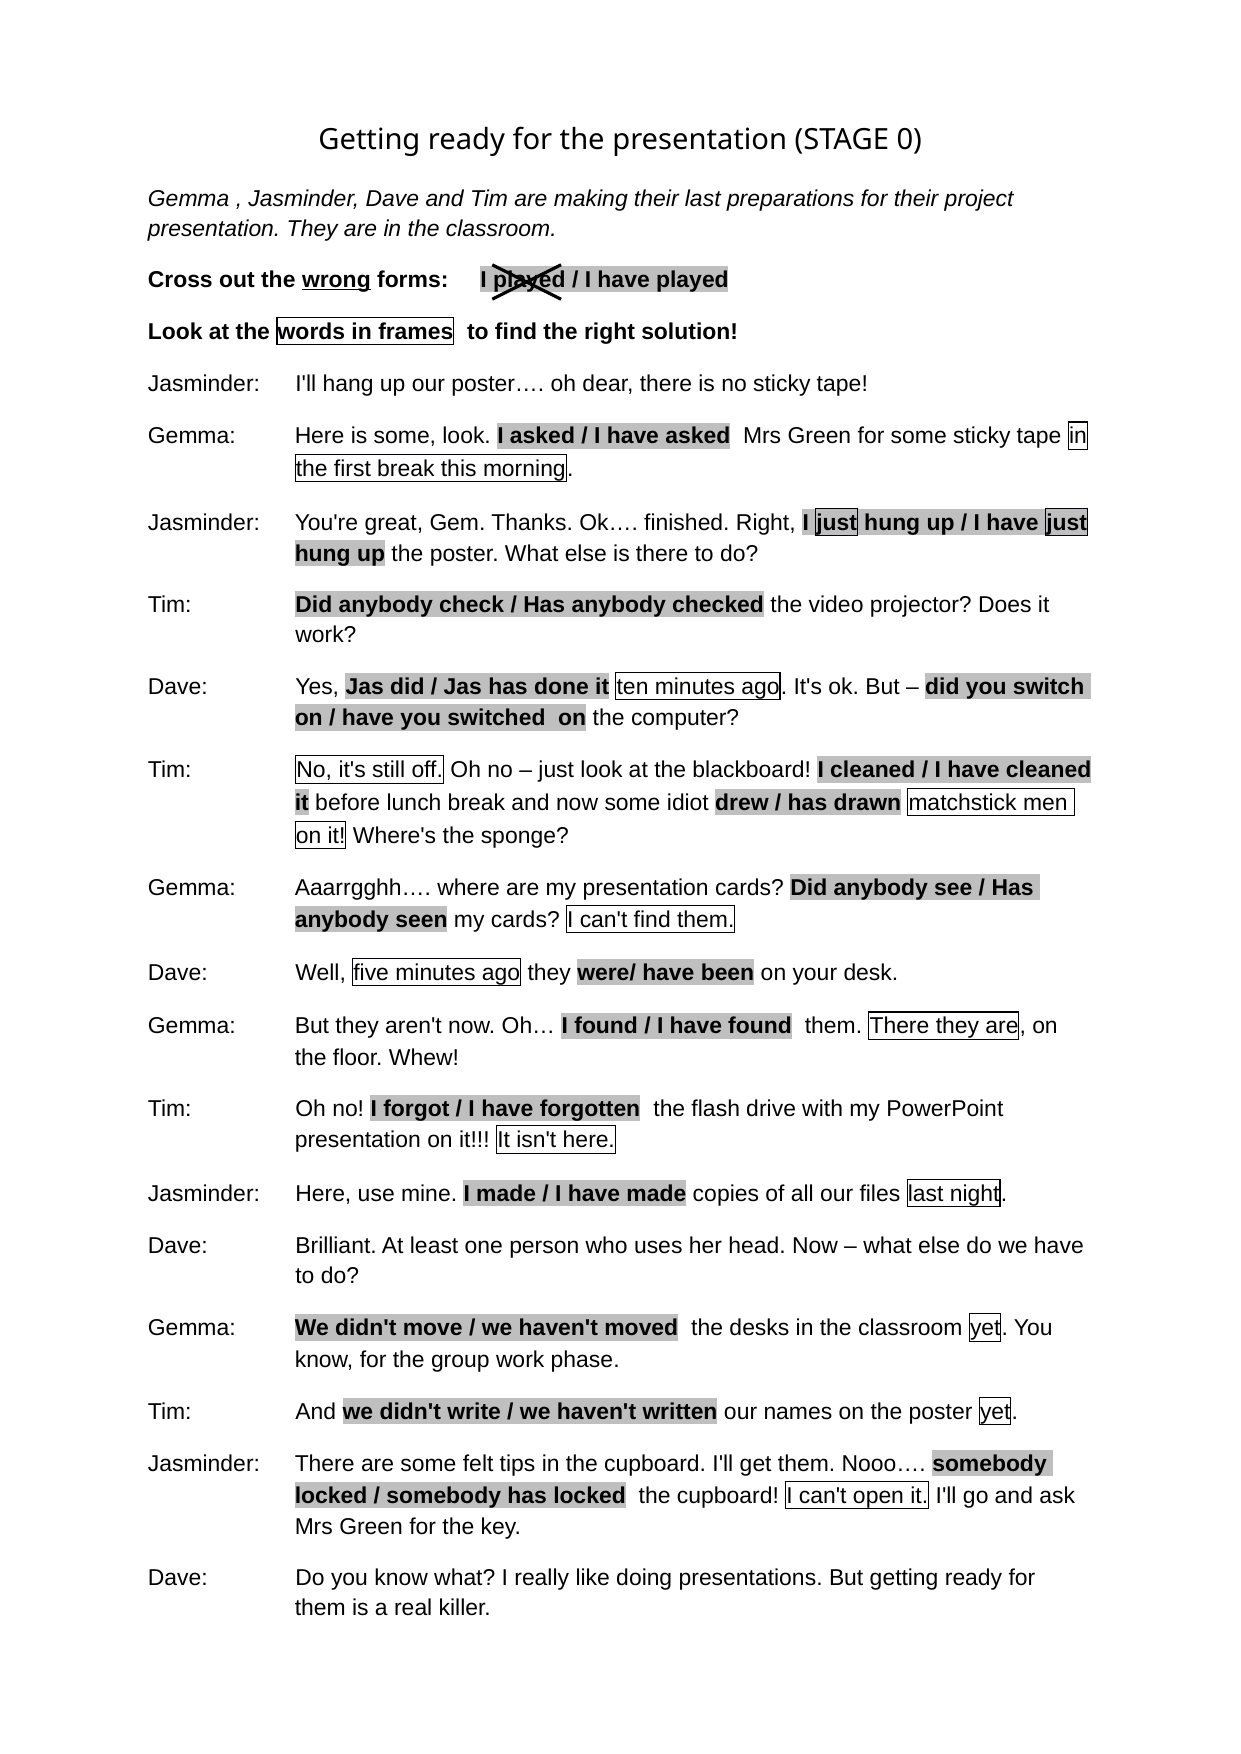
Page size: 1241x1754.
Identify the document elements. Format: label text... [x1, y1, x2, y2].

text Jasminder: There are some felt tips in the cupboard. I'll get them. Nooo…. somebody locked / somebody has locked the cupboard! I can't open it. I'll go and ask Mrs Green for the key. [148, 1450, 1092, 1539]
text Tim: Did anybody check / Has anybody checked the video projector? Does it work? [148, 591, 1092, 647]
text words in frames [278, 318, 453, 344]
text Jasminder: You're great, Gem. Thanks. Ok…. finished. Right, I just hung up / I have just hung up the poster. What else is there to do? [148, 507, 1092, 566]
text Tim: And we didn't write / we haven't written our names on the poster yet. [148, 1397, 979, 1425]
text Dave: Yes, Jas did / Jas has done it ten minutes ago. It's ok. But – did you switch on / have you switched on the computer? [148, 672, 1092, 731]
text Gemma , Jasminder, Dave and Tim are making their last preparations for their project presentation. They are in the classroom. [148, 184, 1092, 241]
text Tim: And we didn't write / we haven't written our names on the poster yet. [1011, 1397, 1092, 1425]
text Cross out the wrong forms: I played / I have played [148, 266, 511, 292]
text Getting ready for the presentation (STAGE 0) [148, 118, 1092, 158]
text Jasminder: Here, use mine. I made / I have made copies of all our files last night. [148, 1179, 907, 1207]
text Jasminder: Here, use mine. I made / I have made copies of all our files last night. [1001, 1179, 1092, 1207]
text Jasminder: Here, use mine. I made / I have made copies of all our files last night. [908, 1180, 999, 1206]
text they were/ have been on your desk. [521, 958, 1092, 986]
text five minutes ago [353, 959, 520, 985]
text Gemma: We didn't move / we haven't moved the desks in the classroom yet. You know, for the group work phase. [148, 1313, 1092, 1372]
text Tim: No, it's still off. Oh no – just look at the blackboard! I cleaned / I have cleaned it before lunch break and now some idiot drew / has drawn matchstick men on it! Where's the sponge? [148, 755, 1092, 849]
text Gemma: Here is some, look. I asked / I have asked Mrs Green for some sticky tape in the first break this morning. [148, 421, 1092, 482]
text Tim: Oh no! I forgot / I have forgotten the flash drive with my PowerPoint presentation on it!!! It isn't here. [148, 1095, 1092, 1154]
text Dave: Well, [148, 958, 352, 986]
text Gemma: But they aren't now. Oh… I found / I have found them. There they are, on the floor. Whew! [148, 1011, 1092, 1070]
text Look at the [148, 317, 276, 345]
text Cross out the wrong forms: I played / I have played [542, 266, 1092, 292]
text Gemma: Aaarrgghh…. where are my presentation cards? Did anybody see / Has anybody seen my cards? I can't find them. [148, 874, 1092, 933]
text to find the right solution! [454, 317, 1092, 345]
text Jasminder: I'll hang up our poster…. oh dear, there is no sticky tape! [148, 370, 1092, 397]
text Dave: Do you know what? I really like doing presentations. But getting ready for them is a real killer. [148, 1564, 1092, 1621]
text Dave: Brilliant. At least one person who uses her head. Now – what else do we have to do? [148, 1232, 1092, 1289]
